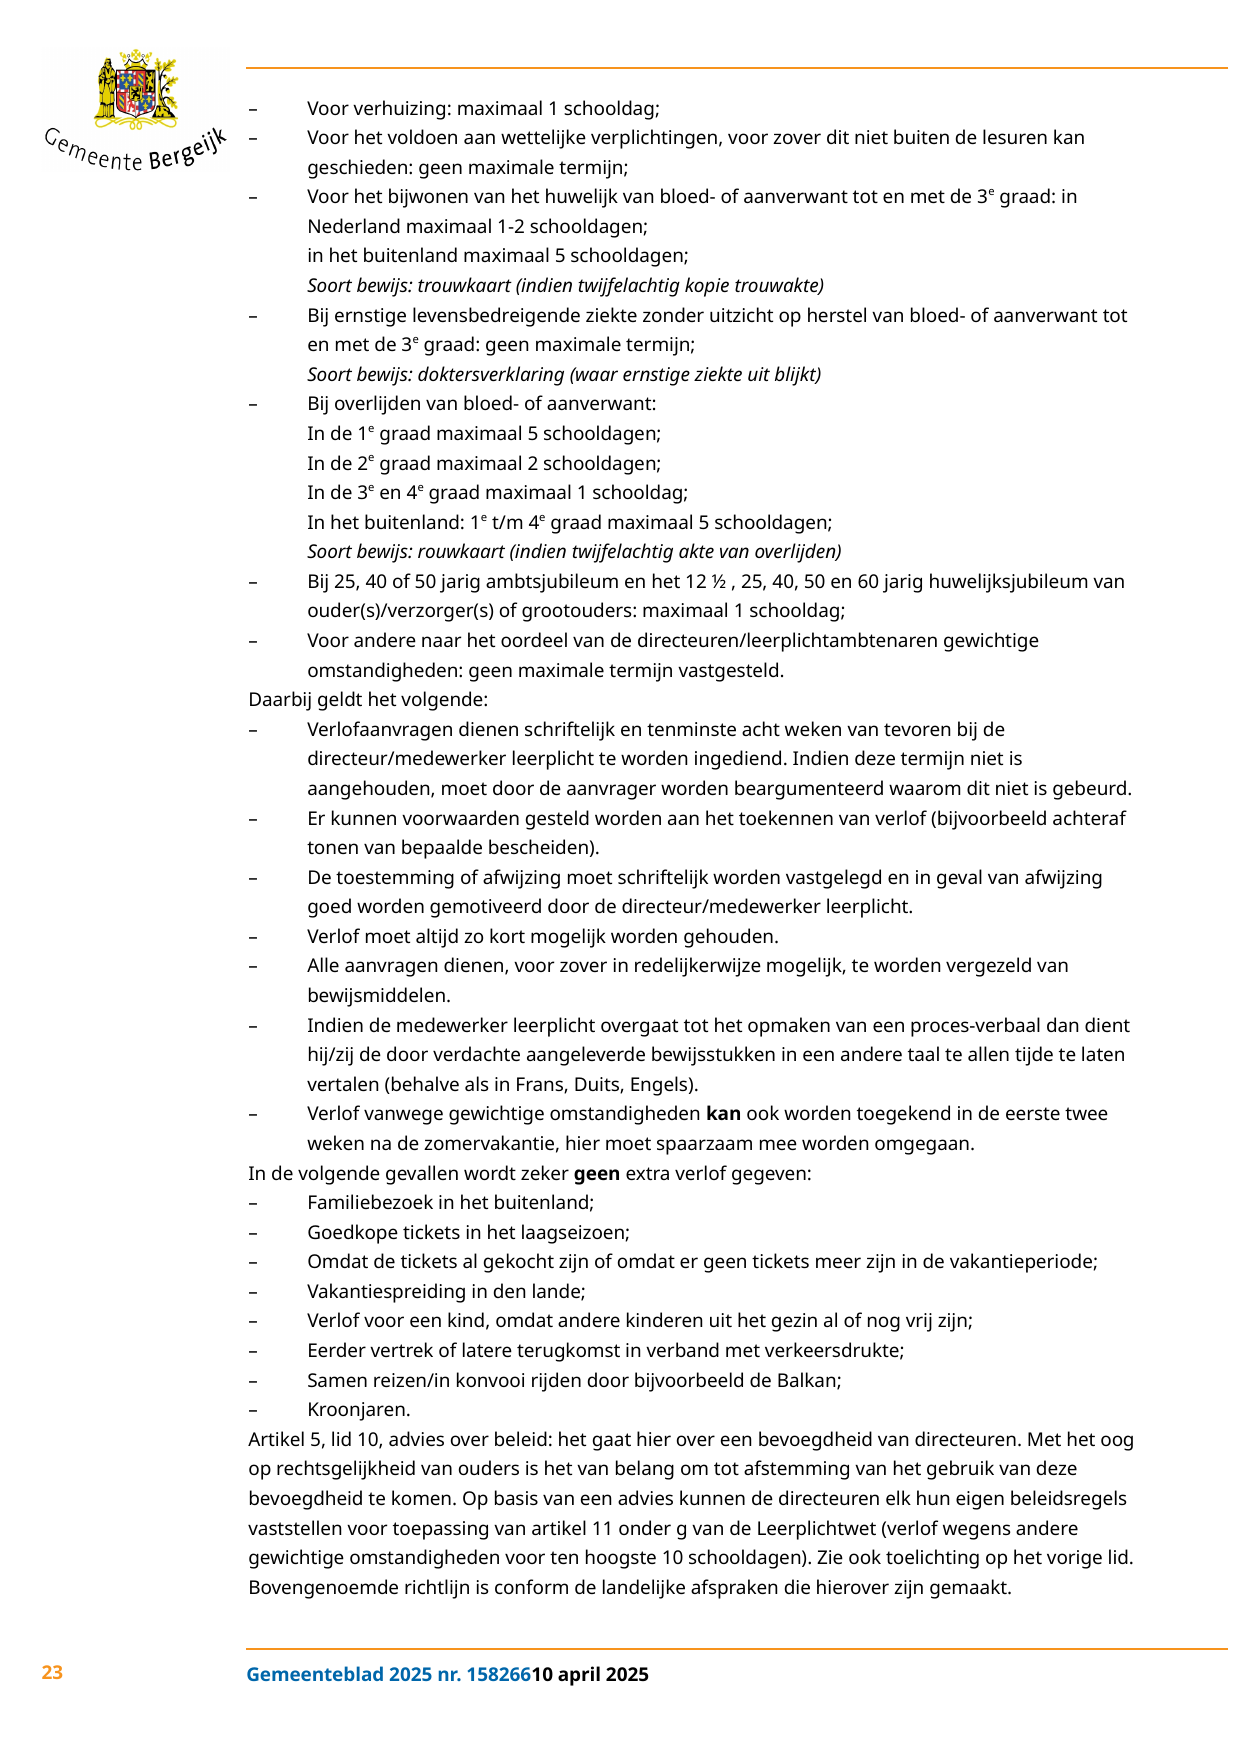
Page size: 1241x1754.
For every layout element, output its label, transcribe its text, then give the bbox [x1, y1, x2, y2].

list Verlof vanwege gewichtige omstandigheden kan ook worden toegekend in de eerste twee weken na de zomervakantie, hier moet spaarzaam mee worden omgegaan. [248, 1101, 1152, 1156]
list De toestemming of afwijzing moet schriftelijk worden vastgelegd en in geval van afwijzing goed worden gemotiveerd door de directeur/medewerker leerplicht. [248, 864, 1152, 919]
list Bij ernstige levensbedreigende ziekte zonder uitzicht op herstel van bloed- of aanverwant tot en met de 3e graad: geen maximale termijn; [248, 302, 1152, 357]
picture [41, 47, 231, 172]
list Kroonjaren. [248, 1396, 1152, 1422]
list Er kunnen voorwaarden gesteld worden aan het toekennen van verlof (bijvoorbeeld achteraf tonen van bepaalde bescheiden). [248, 805, 1152, 860]
list Voor het bijwonen van het huwelijk van bloed- of aanverwant tot en met de 3e graad: in Nederland maximaal 1-2 schooldagen; [248, 183, 1152, 239]
list Verlof voor een kind, omdat andere kinderen uit het gezin al of nog vrij zijn; [248, 1308, 1152, 1333]
text Artikel 5, lid 10, advies over beleid: het gaat hier over een bevoegdheid van directeuren. Met het oog op rechtsgelijkheid van ouders is het van belang om tot afstemming van het gebruik van deze bevoegdheid te komen. Op basis van een advies kunnen de directeuren elk hun eigen beleidsregels vaststellen voor toepassing van artikel 11 onder g van de Leerplichtwet (verlof wegens andere gewichtige omstandigheden voor ten hoogste 10 schooldagen). Zie ook toelichting op het vorige lid. [248, 1426, 1152, 1570]
list Bij 25, 40 of 50 jarig ambtsjubileum en het 12 ½ , 25, 40, 50 en 60 jarig huwelijksjubileum van ouder(s)/verzorger(s) of grootouders: maximaal 1 schooldag; [248, 568, 1152, 623]
text Bovengenoemde richtlijn is conform de landelijke afspraken die hierover zijn gemaakt. [248, 1574, 1152, 1600]
list Verlofaanvragen dienen schriftelijk en tenminste acht weken van tevoren bij de directeur/medewerker leerplicht te worden ingediend. Indien deze termijn niet is aangehouden, moet door de aanvrager worden beargumenteerd waarom dit niet is gebeurd. [248, 716, 1152, 801]
list Voor verhuizing: maximaal 1 schooldag; [248, 95, 1152, 121]
list Indien de medewerker leerplicht overgaat tot het opmaken van een proces-verbaal dan dient hij/zij de door verdachte aangeleverde bewijsstukken in een andere taal te allen tijde te laten vertalen (behalve als in Frans, Duits, Engels). [248, 1012, 1152, 1097]
list Soort bewijs: rouwkaart (indien twijfelachtig akte van overlijden) [248, 538, 1152, 564]
list Bij overlijden van bloed- of aanverwant: [248, 391, 1152, 416]
list In het buitenland: 1e t/m 4e graad maximaal 5 schooldagen; [248, 509, 1152, 535]
list Voor andere naar het oordeel van de directeuren/leerplichtambtenaren gewichtige omstandigheden: geen maximale termijn vastgesteld. [248, 627, 1152, 683]
list Soort bewijs: trouwkaart (indien twijfelachtig kopie trouwakte) [248, 272, 1152, 298]
text Daarbij geldt het volgende: [248, 686, 1152, 712]
list Familiebezoek in het buitenland; [248, 1189, 1152, 1215]
list Alle aanvragen dienen, voor zover in redelijkerwijze mogelijk, te worden vergezeld van bewijsmiddelen. [248, 953, 1152, 1008]
list Eerder vertrek of latere terugkomst in verband met verkeersdrukte; [248, 1337, 1152, 1363]
list Omdat de tickets al gekocht zijn of omdat er geen tickets meer zijn in de vakantieperiode; [248, 1248, 1152, 1274]
list in het buitenland maximaal 5 schooldagen; [248, 243, 1152, 268]
list Soort bewijs: doktersverklaring (waar ernstige ziekte uit blijkt) [248, 361, 1152, 387]
list In de 3e en 4e graad maximaal 1 schooldag; [248, 479, 1152, 505]
list Goedkope tickets in het laagseizoen; [248, 1219, 1152, 1245]
list In de 2e graad maximaal 2 schooldagen; [248, 450, 1152, 476]
list Vakantiespreiding in den lande; [248, 1278, 1152, 1304]
list Samen reizen/in konvooi rijden door bijvoorbeeld de Balkan; [248, 1367, 1152, 1393]
list Voor het voldoen aan wettelijke verplichtingen, voor zover dit niet buiten de lesuren kan geschieden: geen maximale termijn; [248, 124, 1152, 180]
text In de volgende gevallen wordt zeker geen extra verlof gegeven: [248, 1160, 1152, 1186]
list Verlof moet altijd zo kort mogelijk worden gehouden. [248, 923, 1152, 949]
list In de 1e graad maximaal 5 schooldagen; [248, 420, 1152, 446]
